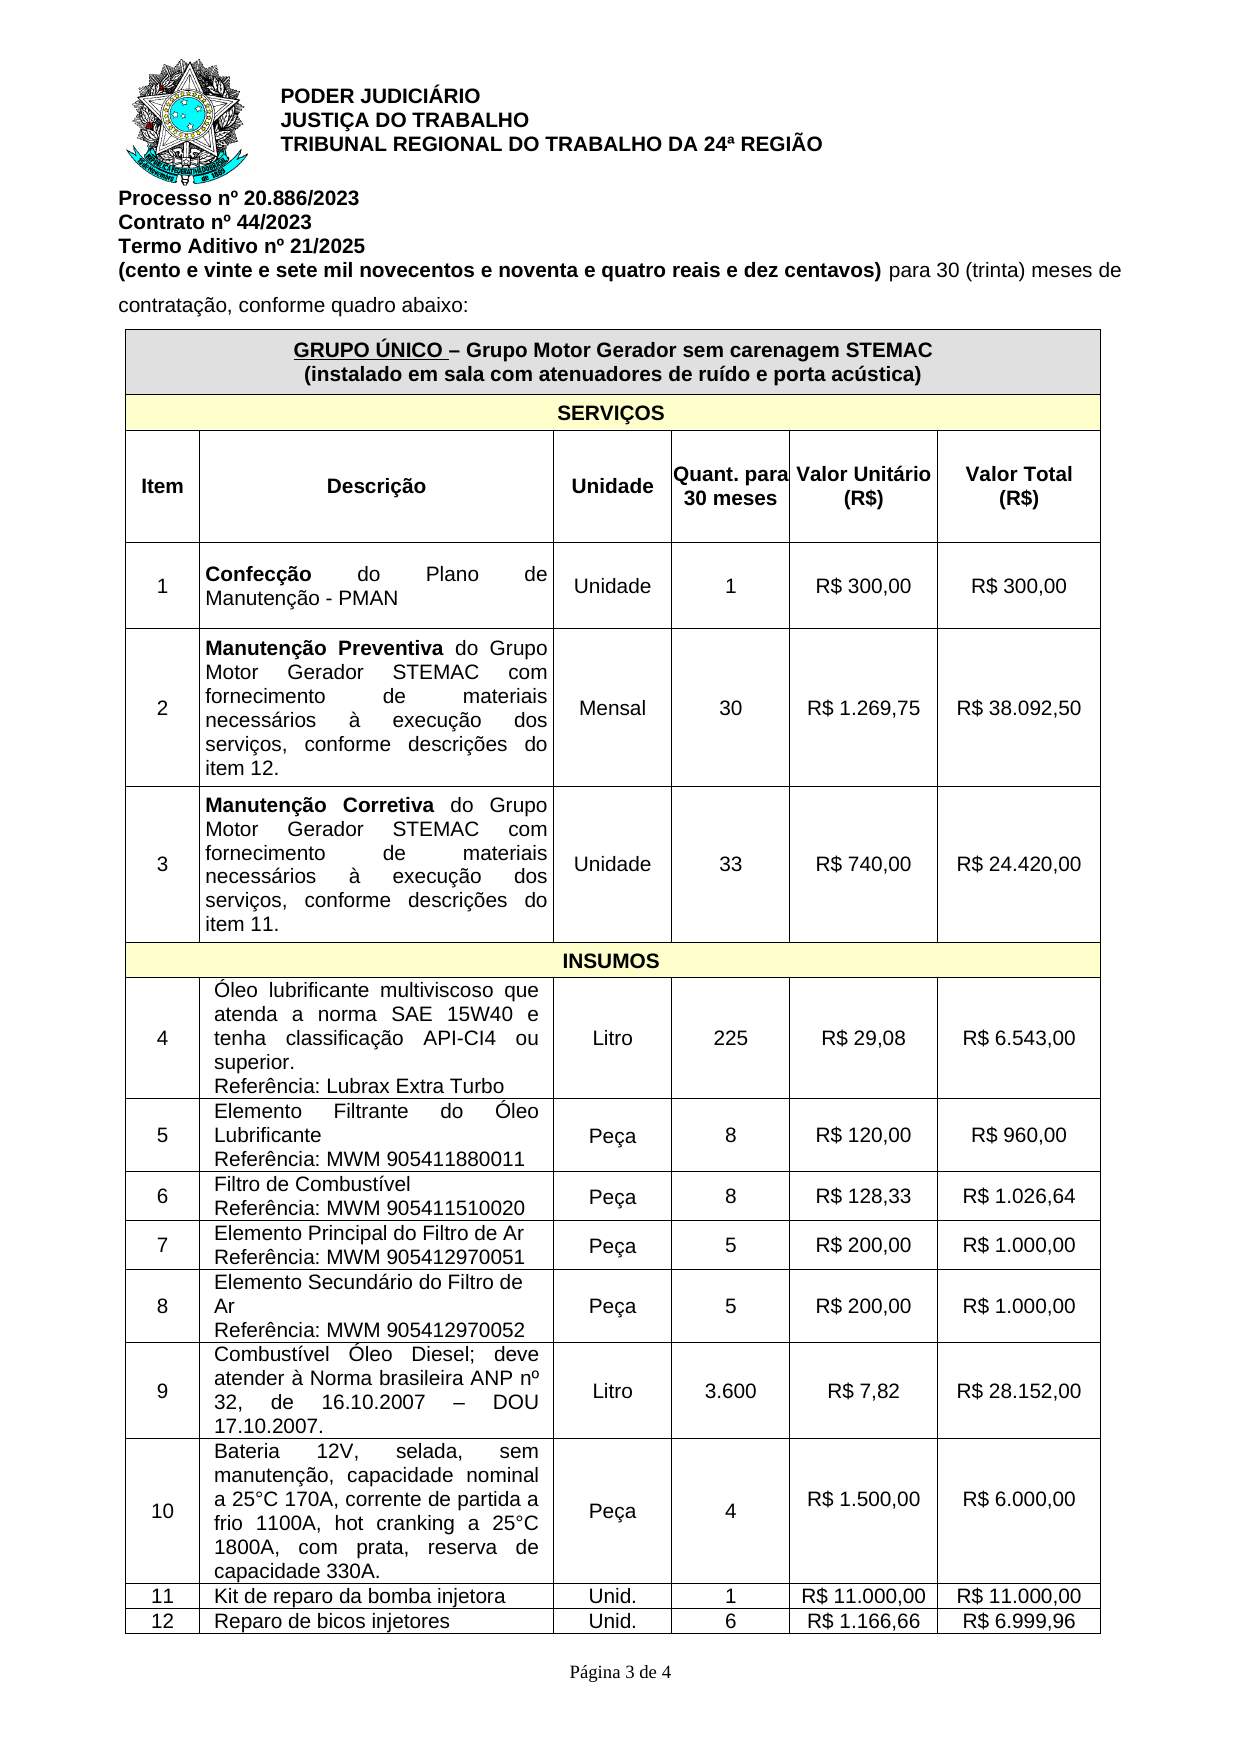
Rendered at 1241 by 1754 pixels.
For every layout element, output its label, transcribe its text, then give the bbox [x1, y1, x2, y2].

table_cell Mensal [554, 629, 671, 786]
table_cell INSUMOS [126, 943, 1100, 977]
table_cell R$ 29,08 [790, 978, 937, 1098]
table_cell Item [126, 431, 199, 542]
table_header GRUPO ÚNICO – Grupo Motor Gerador sem carenagem STEMAC (instalado em sala com atenuadores de ruído e porta acústica) [126, 330, 1100, 394]
table_cell R$ 11.000,00 [790, 1584, 937, 1608]
table_cell R$ 960,00 [938, 1099, 1100, 1171]
table_cell 5 [126, 1099, 199, 1171]
table_cell 8 [672, 1172, 789, 1220]
table_cell Peça [554, 1172, 671, 1220]
table_cell Peça [554, 1221, 671, 1269]
table_cell R$ 1.000,00 [938, 1270, 1100, 1342]
table_cell Peça [554, 1099, 671, 1171]
table_cell Descrição [200, 431, 553, 542]
table_cell Litro [554, 978, 671, 1098]
table_cell Unidade [554, 431, 671, 542]
table_cell R$ 6.999,96 [938, 1609, 1100, 1633]
table_cell R$ 1.166,66 [790, 1609, 937, 1633]
table_cell Kit de reparo da bomba injetora [200, 1584, 553, 1608]
table_cell 3.600 [672, 1343, 789, 1438]
table_cell R$ 24.420,00 [938, 787, 1100, 942]
table_cell 9 [126, 1343, 199, 1438]
table_cell Elemento Principal do Filtro de Ar Referência: MWM 905412970051 [200, 1221, 553, 1269]
table_cell 1 [672, 1584, 789, 1608]
table_cell R$ 1.026,64 [938, 1172, 1100, 1220]
table_cell 2 [126, 629, 199, 786]
table_cell R$ 28.152,00 [938, 1343, 1100, 1438]
table_cell Valor Unitário (R$) [790, 431, 937, 542]
table_cell Combustível Óleo Diesel; deve atender à Norma brasileira ANP nº 32, de 16.10.2007 – DOU 17.10.2007. [200, 1343, 553, 1438]
table_cell Manutenção Corretiva do Grupo Motor Gerador STEMAC com fornecimento de materiais necessários à execução dos serviços, conforme descrições do item 11. [200, 787, 553, 942]
table_cell 5 [672, 1270, 789, 1342]
table_cell 33 [672, 787, 789, 942]
table_cell R$ 120,00 [790, 1099, 937, 1171]
table_cell Bateria 12V, selada, sem manutenção, capacidade nominal a 25°C 170A, corrente de partida a frio 1100A, hot cranking a 25°C 1800A, com prata, reserva de capacidade 330A. [200, 1439, 553, 1583]
table_cell Peça [554, 1270, 671, 1342]
table_cell Unidade [554, 543, 671, 628]
table_cell 1 [126, 543, 199, 628]
table_cell 8 [672, 1099, 789, 1171]
table_cell R$ 740,00 [790, 787, 937, 942]
table_cell R$ 300,00 [938, 543, 1100, 628]
table_cell SERVIÇOS [126, 395, 1100, 429]
table_cell R$ 11.000,00 [938, 1584, 1100, 1608]
table_cell Valor Total (R$) [938, 431, 1100, 542]
table_cell 7 [126, 1221, 199, 1269]
table_cell 4 [672, 1439, 789, 1583]
table_cell 5 [672, 1221, 789, 1269]
table_cell R$ 200,00 [790, 1270, 937, 1342]
table_cell Litro [554, 1343, 671, 1438]
table_cell R$ 6.000,00 [938, 1439, 1100, 1583]
table_cell 225 [672, 978, 789, 1098]
table_cell Peça [554, 1439, 671, 1583]
table_cell 3 [126, 787, 199, 942]
table_cell R$ 1.269,75 [790, 629, 937, 786]
table_cell Unid. [554, 1609, 671, 1633]
table_cell 4 [126, 978, 199, 1098]
table_cell 1 [672, 543, 789, 628]
table_cell 8 [126, 1270, 199, 1342]
table_cell 10 [126, 1439, 199, 1583]
table_cell 30 [672, 629, 789, 786]
table_cell Óleo lubrificante multiviscoso que atenda a norma SAE 15W40 e tenha classificação API-CI4 ou superior. Referência: Lubrax Extra Turbo [200, 978, 553, 1098]
subtitle (cento e vinte e sete mil novecentos e noventa e quatro reais e dez centavos) para 30 (trinta) meses de contratação, conforme quadro abaixo: [118, 257, 1122, 317]
table_cell Unid. [554, 1584, 671, 1608]
table_cell R$ 6.543,00 [938, 978, 1100, 1098]
table_cell Reparo de bicos injetores [200, 1609, 553, 1633]
table_cell R$ 200,00 [790, 1221, 937, 1269]
table_cell 6 [672, 1609, 789, 1633]
table_cell R$ 1.500,00 [790, 1439, 937, 1583]
table_cell 12 [126, 1609, 199, 1633]
table_cell Quant. para 30 meses [672, 431, 789, 542]
table_cell Confecção do Plano de Manutenção - PMAN [200, 543, 553, 628]
table_cell Filtro de Combustível Referência: MWM 905411510020 [200, 1172, 553, 1220]
table_cell 11 [126, 1584, 199, 1608]
table_cell R$ 38.092,50 [938, 629, 1100, 786]
table_cell R$ 1.000,00 [938, 1221, 1100, 1269]
table_cell R$ 7,82 [790, 1343, 937, 1438]
table_cell Elemento Filtrante do Óleo Lubrificante Referência: MWM 905411880011 [200, 1099, 553, 1171]
table_cell Manutenção Preventiva do Grupo Motor Gerador STEMAC com fornecimento de materiais necessários à execução dos serviços, conforme descrições do item 12. [200, 629, 553, 786]
table_cell 6 [126, 1172, 199, 1220]
table_cell Unidade [554, 787, 671, 942]
table_cell R$ 128,33 [790, 1172, 937, 1220]
table_cell Elemento Secundário do Filtro de Ar Referência: MWM 905412970052 [200, 1270, 553, 1342]
table_cell R$ 300,00 [790, 543, 937, 628]
